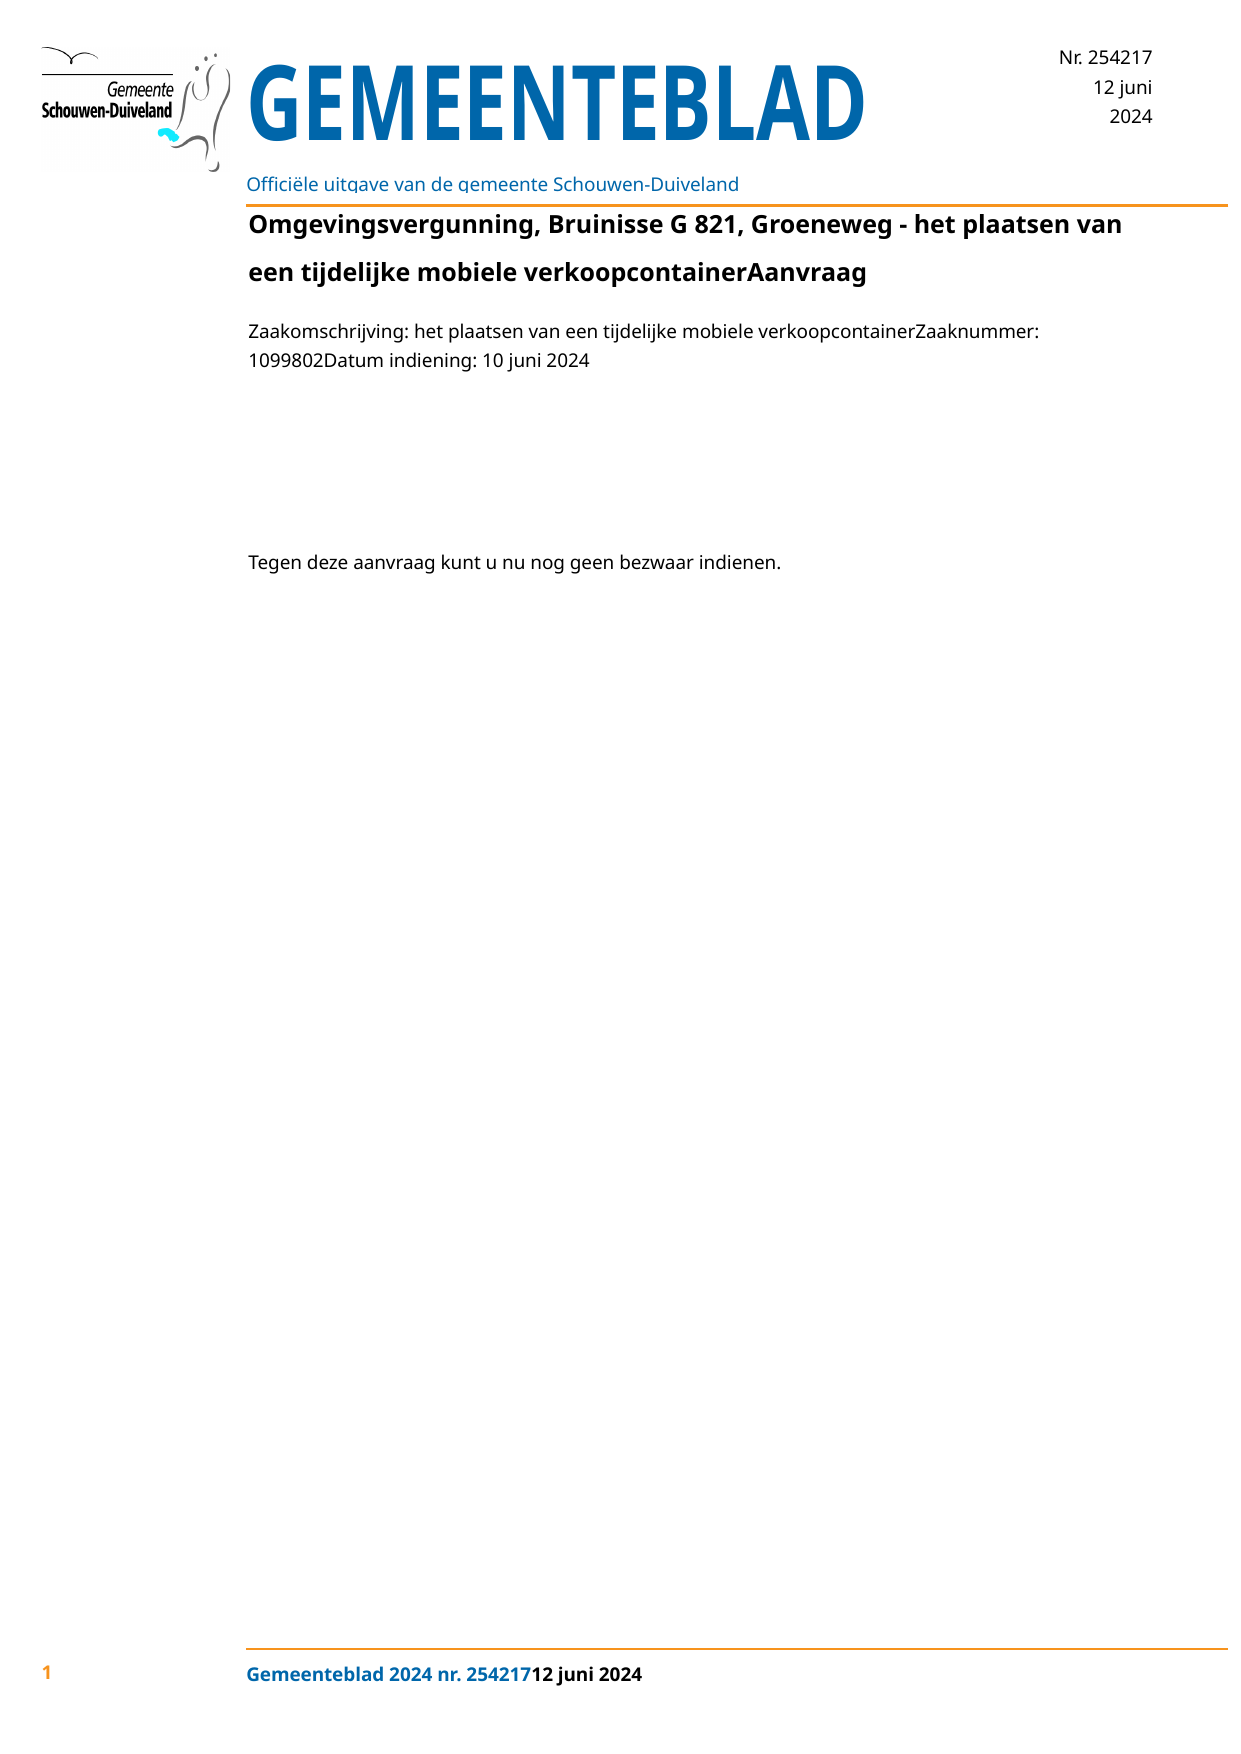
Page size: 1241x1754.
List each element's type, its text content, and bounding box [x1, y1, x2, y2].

text Zaakomschrijving: het plaatsen van een tijdelijke mobiele verkoopcontainerZaaknummer: 1099802Datum indiening: 10 juni 2024 [248, 318, 1152, 373]
picture [41, 47, 231, 172]
text Tegen deze aanvraag kunt u nu nog geen bezwaar indienen. [248, 549, 1152, 575]
text Omgevingsvergunning, Bruinisse G 821, Groeneweg - het plaatsen van een tijdelijke mobiele verkoopcontainerAanvraag [248, 207, 1152, 288]
